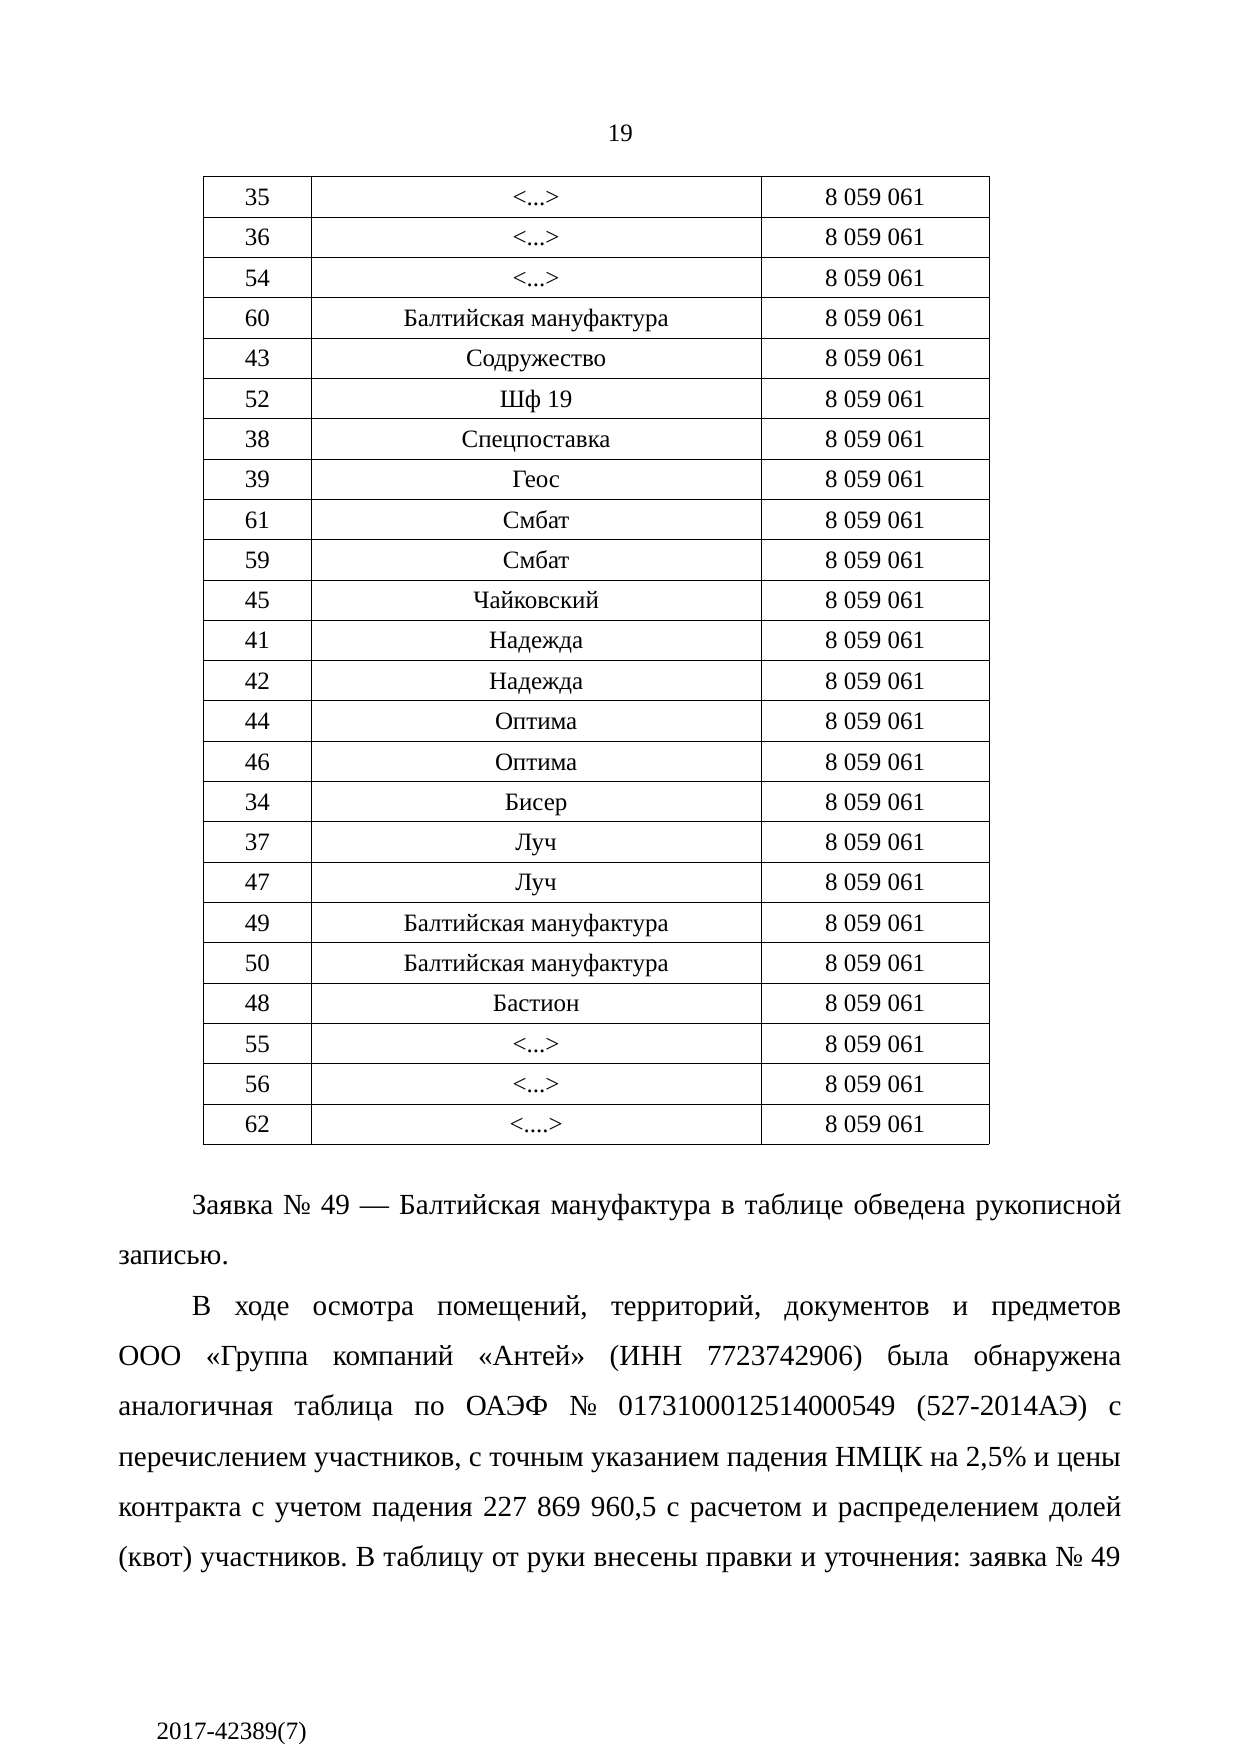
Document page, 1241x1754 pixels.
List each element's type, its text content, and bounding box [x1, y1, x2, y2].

table_cell Надежда [312, 621, 761, 660]
table_cell 56 [204, 1064, 311, 1103]
text В ходе осмотра помещений, территорий, документов и предметов ООО «Группа компаний «Антей» (ИНН 7723742906) была обнаружена аналогичная таблица по ОАЭФ № 0173100012514000549 (527-2014АЭ) с перечислением участников, с точным указанием падения НМЦК на 2,5% и цены контракта с учетом падения 227 869 960,5 с расчетом и распределением долей (квот) участников. В таблицу от руки внесены правки и уточнения: заявка № 49 [118, 1288, 1122, 1573]
table_cell 34 [204, 782, 311, 821]
table_cell 8 059 061 [762, 581, 989, 620]
table_cell Содружество [312, 339, 761, 378]
table_cell Бастион [312, 984, 761, 1023]
table_cell 43 [204, 339, 311, 378]
table_cell 8 059 061 [762, 419, 989, 458]
table_cell 8 059 061 [762, 460, 989, 499]
table_cell Балтийская мануфактура [312, 298, 761, 338]
table_cell 8 059 061 [762, 943, 989, 983]
table_cell 8 059 061 [762, 621, 989, 660]
table_cell 8 059 061 [762, 822, 989, 862]
table_cell Надежда [312, 661, 761, 700]
table_cell Шф 19 [312, 379, 761, 418]
table_cell 62 [204, 1105, 311, 1144]
table_cell 8 059 061 [762, 742, 989, 781]
table_cell 8 059 061 [762, 298, 989, 338]
table_cell Оптима [312, 742, 761, 781]
table_cell Спецпоставка [312, 419, 761, 458]
table_cell 55 [204, 1024, 311, 1063]
table_cell 41 [204, 621, 311, 660]
text Заявка № 49 — Балтийская мануфактура в таблице обведена рукописной записью. [118, 1187, 1122, 1271]
table_cell Геос [312, 460, 761, 499]
table_cell 49 [204, 903, 311, 942]
table_cell 8 059 061 [762, 984, 989, 1023]
table_cell 35 [204, 177, 311, 217]
table_cell 8 059 061 [762, 782, 989, 821]
table_cell 47 [204, 863, 311, 902]
table_cell 59 [204, 540, 311, 579]
table_cell 8 059 061 [762, 379, 989, 418]
table_cell 8 059 061 [762, 258, 989, 297]
table_cell Оптима [312, 701, 761, 741]
table_cell Луч [312, 863, 761, 902]
table_cell Балтийская мануфактура [312, 903, 761, 942]
table_cell <...> [312, 1024, 761, 1063]
table_cell 8 059 061 [762, 1064, 989, 1103]
table_cell 8 059 061 [762, 339, 989, 378]
table_cell Балтийская мануфактура [312, 943, 761, 983]
table_cell Смбат [312, 500, 761, 539]
table_cell 61 [204, 500, 311, 539]
table_cell Смбат [312, 540, 761, 579]
table_cell 52 [204, 379, 311, 418]
table_cell 8 059 061 [762, 1105, 989, 1144]
table_cell 8 059 061 [762, 701, 989, 741]
table_cell 48 [204, 984, 311, 1023]
table_cell 8 059 061 [762, 1024, 989, 1063]
table_cell 36 [204, 218, 311, 257]
table_cell 50 [204, 943, 311, 983]
table_cell 8 059 061 [762, 903, 989, 942]
table_cell Бисер [312, 782, 761, 821]
table_cell <...> [312, 177, 761, 217]
table_cell 38 [204, 419, 311, 458]
table_cell 8 059 061 [762, 540, 989, 579]
table_cell 45 [204, 581, 311, 620]
table_cell 8 059 061 [762, 661, 989, 700]
table_cell Чайковский [312, 581, 761, 620]
table_cell 8 059 061 [762, 500, 989, 539]
table_cell <....> [312, 1105, 761, 1144]
table_cell <...> [312, 258, 761, 297]
table_cell 37 [204, 822, 311, 862]
table_cell 44 [204, 701, 311, 741]
table_cell 60 [204, 298, 311, 338]
table_cell Луч [312, 822, 761, 862]
table_cell 54 [204, 258, 311, 297]
table_cell <...> [312, 218, 761, 257]
table_cell 8 059 061 [762, 863, 989, 902]
table_cell 46 [204, 742, 311, 781]
table_cell <...> [312, 1064, 761, 1103]
table_cell 8 059 061 [762, 177, 989, 217]
table_cell 39 [204, 460, 311, 499]
table_cell 42 [204, 661, 311, 700]
table_cell 8 059 061 [762, 218, 989, 257]
